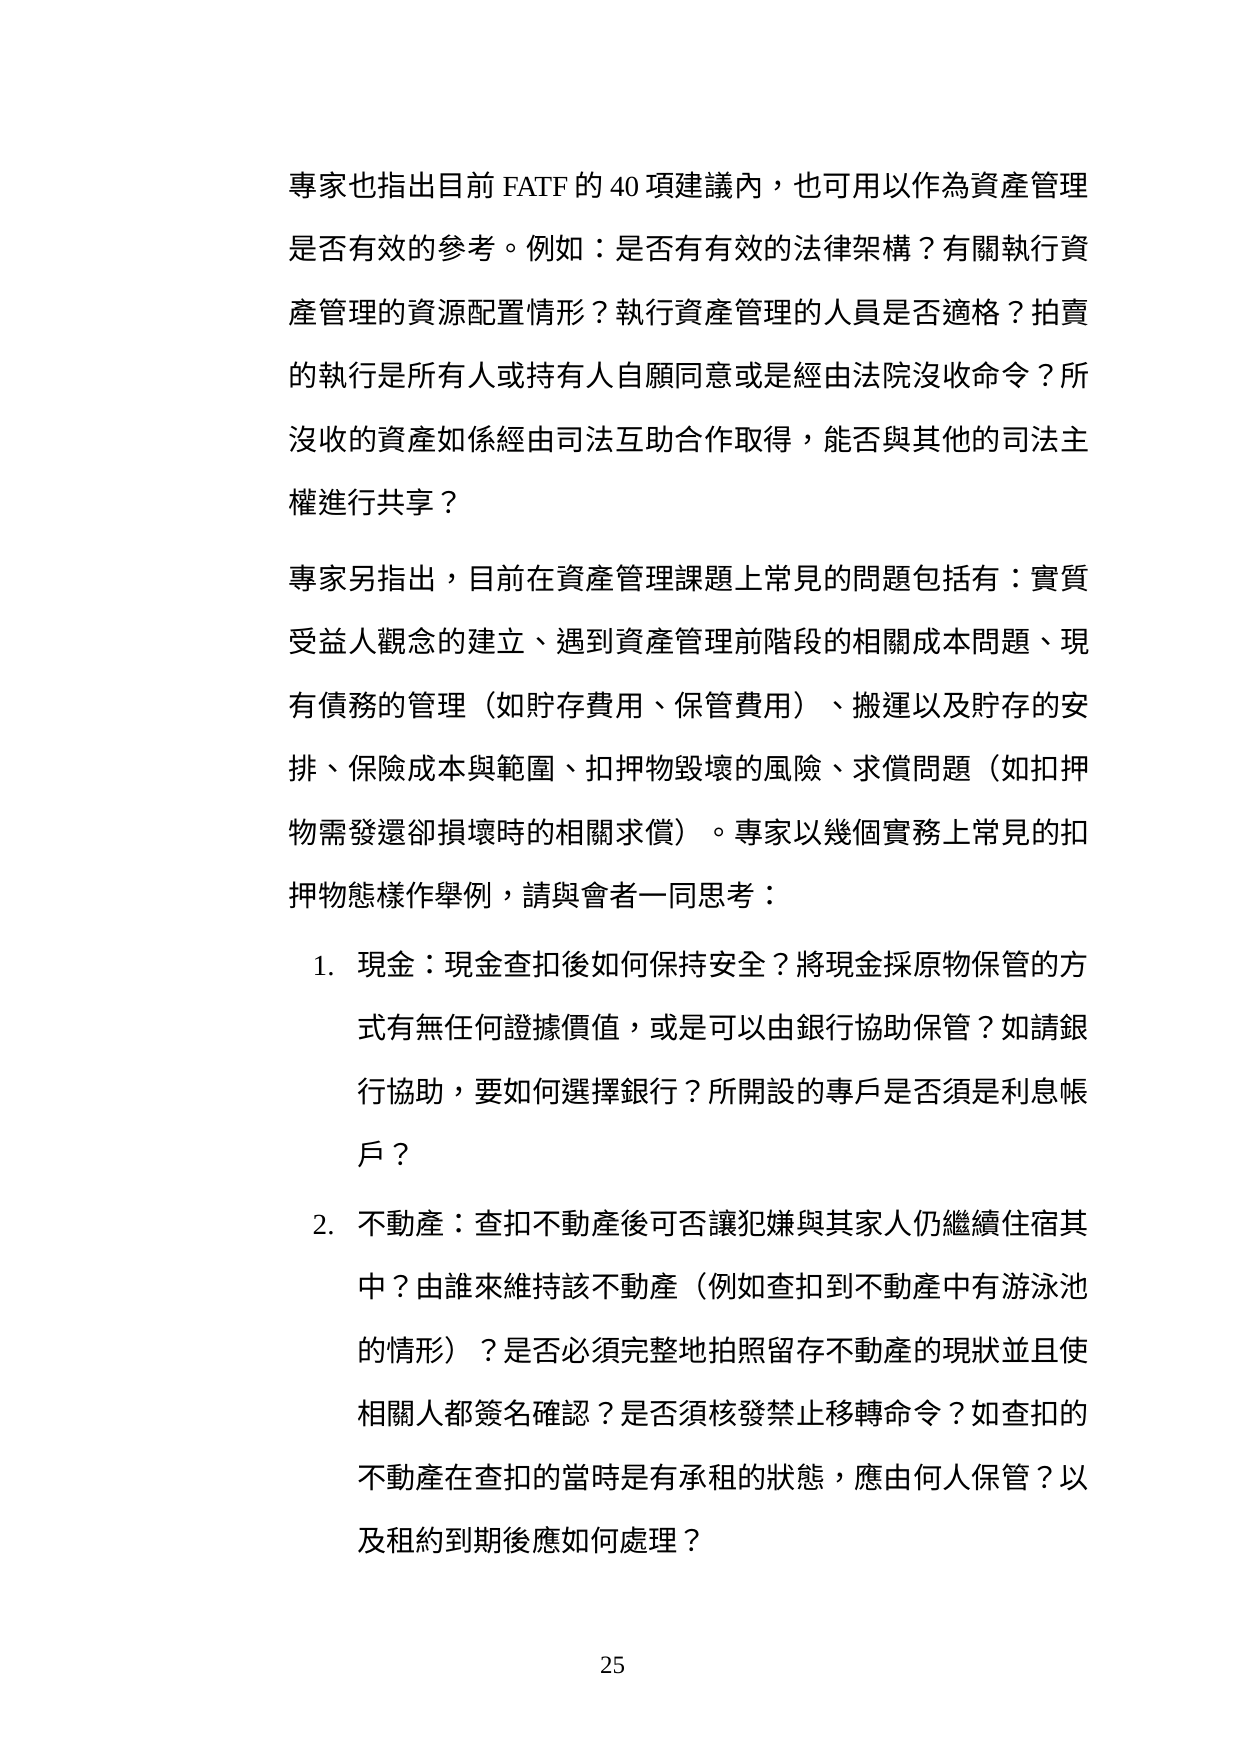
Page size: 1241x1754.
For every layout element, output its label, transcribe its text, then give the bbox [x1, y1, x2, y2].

text 專家也指出目前FATF的40項建議內，也可用以作為資產管理是否有效的參考。例如：是否有有效的法律架構？有關執行資產管理的資源配置情形？執行資產管理的人員是否適格？拍賣的執行是所有人或持有人自願同意或是經由法院沒收命令？所沒收的資產如係經由司法互助合作取得，能否與其他的司法主權進行共享？ [289, 162, 1090, 522]
list 現金：現金查扣後如何保持安全？將現金採原物保管的方式有無任何證據價值，或是可以由銀行協助保管？如請銀行協助，要如何選擇銀行？所開設的專戶是否須是利息帳戶？ [312, 941, 1090, 1174]
text 專家另指出，目前在資產管理課題上常見的問題包括有：實質受益人觀念的建立、遇到資產管理前階段的相關成本問題、現有債務的管理（如貯存費用、保管費用）、搬運以及貯存的安排、保險成本與範圍、扣押物毀壞的風險、求償問題（如扣押物需發還卻損壞時的相關求償）。專家以幾個實務上常見的扣押物態樣作舉例，請與會者一同思考： [289, 556, 1090, 915]
list 不動產：查扣不動產後可否讓犯嫌與其家人仍繼續住宿其中？由誰來維持該不動產（例如查扣到不動產中有游泳池的情形）？是否必須完整地拍照留存不動產的現狀並且使相關人都簽名確認？是否須核發禁止移轉命令？如查扣的不動產在查扣的當時是有承租的狀態，應由何人保管？以及租約到期後應如何處理？ [312, 1200, 1090, 1560]
